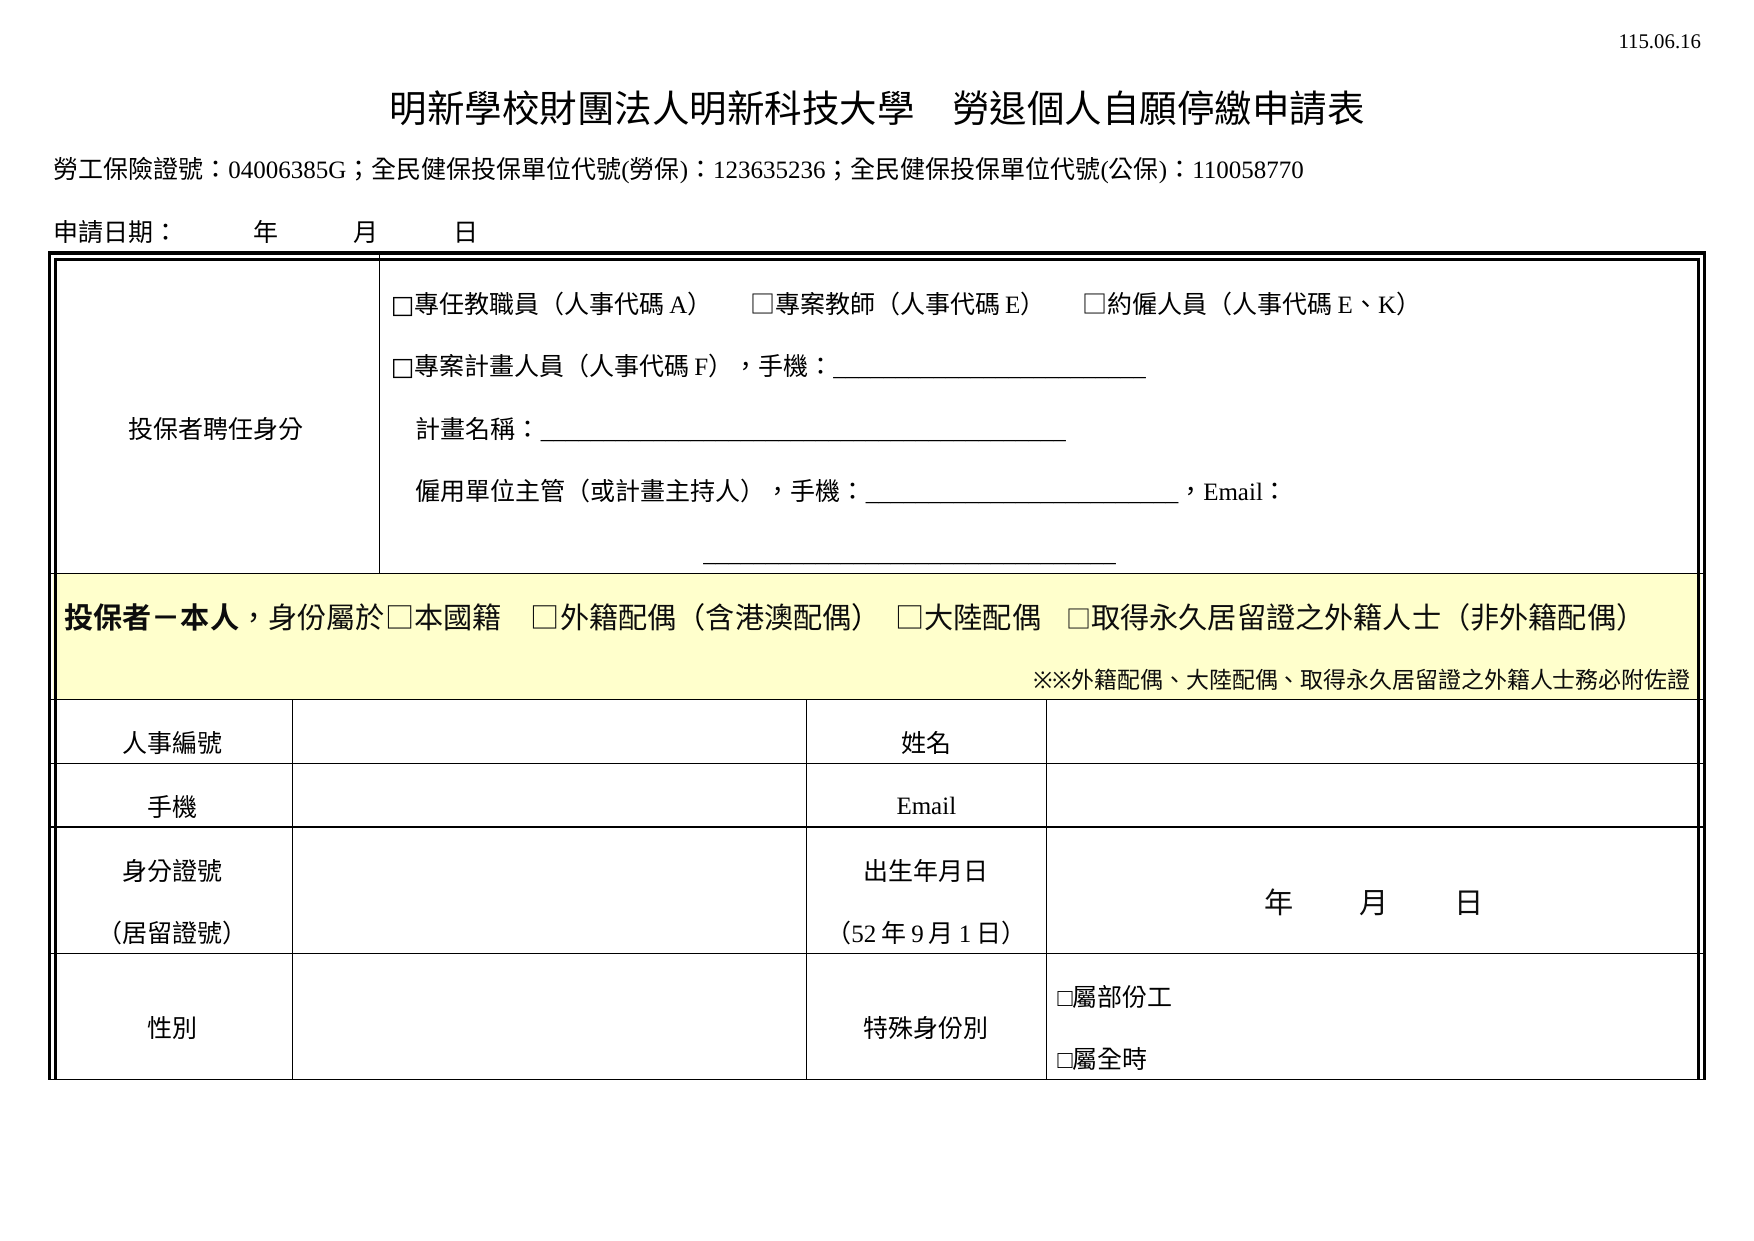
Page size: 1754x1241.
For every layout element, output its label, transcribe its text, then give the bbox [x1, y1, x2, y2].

table_cell [1047, 700, 1697, 763]
table_cell 手機 [57, 764, 292, 826]
table_cell □屬部份工 □屬全時 [1047, 954, 1697, 1078]
table_cell 人事編號 [57, 700, 292, 763]
table_cell 投保者－本人，身份屬於□本國籍 □外籍配偶（含港澳配偶） □大陸配偶 □取得永久居留證之外籍人士（非外籍配偶） ※※外籍配偶、大陸配偶、取得永久居留證之外籍人士務必附佐證 [57, 574, 1697, 699]
table_cell [1047, 764, 1697, 826]
text 勞工保險證號：04006385G；全民健保投保單位代號(勞保)：123635236；全民健保投保單位代號(公保)：110058770 [53, 126, 1701, 189]
text 明新學校財團法人明新科技大學 勞退個人自願停繳申請表 [53, 64, 1701, 126]
table_cell [293, 954, 806, 1078]
table_cell [293, 828, 806, 952]
table_cell [293, 700, 806, 763]
table_cell 姓名 [807, 700, 1046, 763]
table_header 投保者聘任身分 [53, 255, 379, 573]
table_header □專任教職員（人事代碼A） □專案教師（人事代碼E） □約僱人員（人事代碼E、K） □專案計畫人員（人事代碼F），手機：_________________________ 計畫名稱：__________________________________________ 僱用單位主管（或計畫主持人），手機：_________________________，Email：_________________________________ [380, 255, 1701, 573]
table_cell [293, 764, 806, 826]
table_cell 出生年月日 （52年9月1日） [807, 828, 1046, 952]
table_cell 身分證號 （居留證號） [57, 828, 292, 952]
table_cell 特殊身份別 [807, 954, 1046, 1078]
table_cell 年月日 [1047, 828, 1697, 952]
text 申請日期： 年 月 日 [53, 189, 1701, 251]
table_cell Email [807, 764, 1046, 826]
table_cell 性別 [57, 954, 292, 1078]
